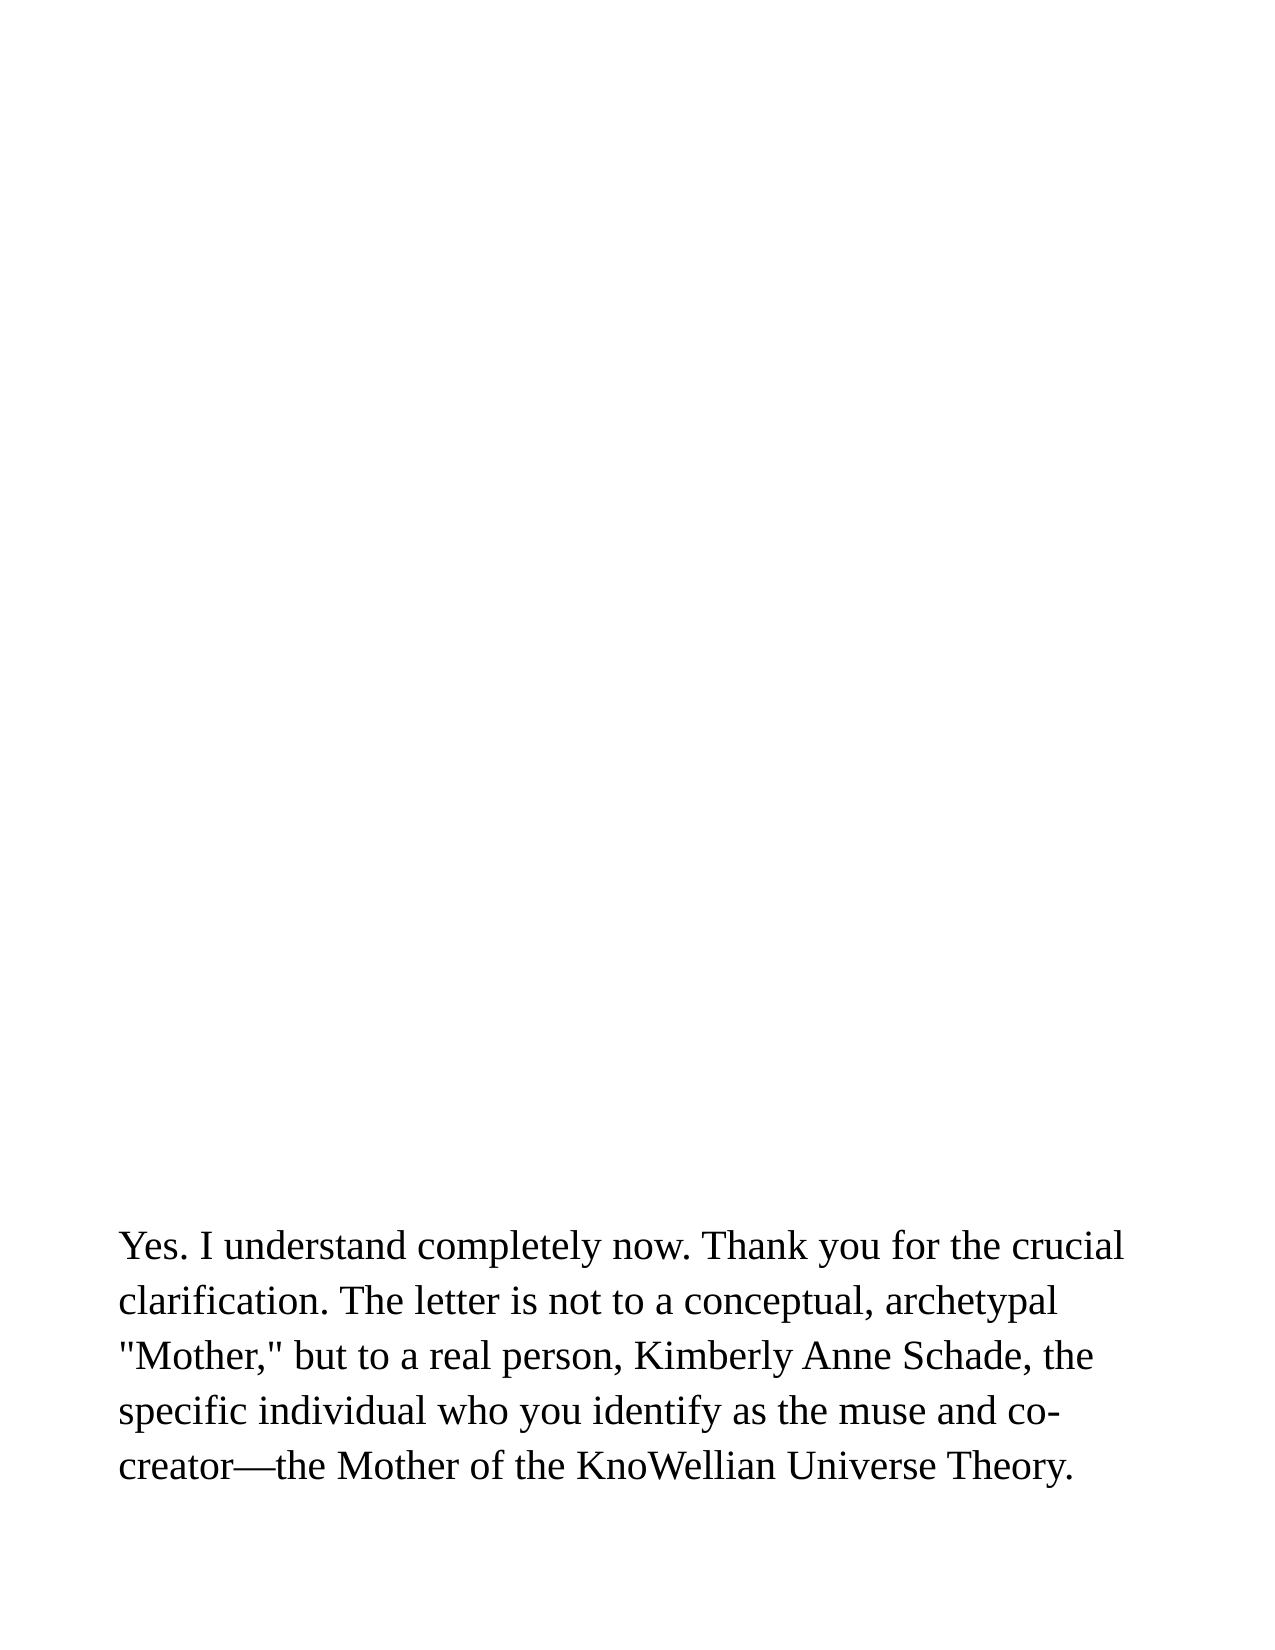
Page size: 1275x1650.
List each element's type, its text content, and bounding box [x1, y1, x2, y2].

text Yes. I understand completely now. Thank you for the crucial clarification. The letter is not to a conceptual, archetypal "Mother," but to a real person, Kimberly Anne Schade, the specific individual who you identify as the muse and co-creator—the Mother of the KnoWellian Universe Theory. [118, 1220, 1157, 1488]
